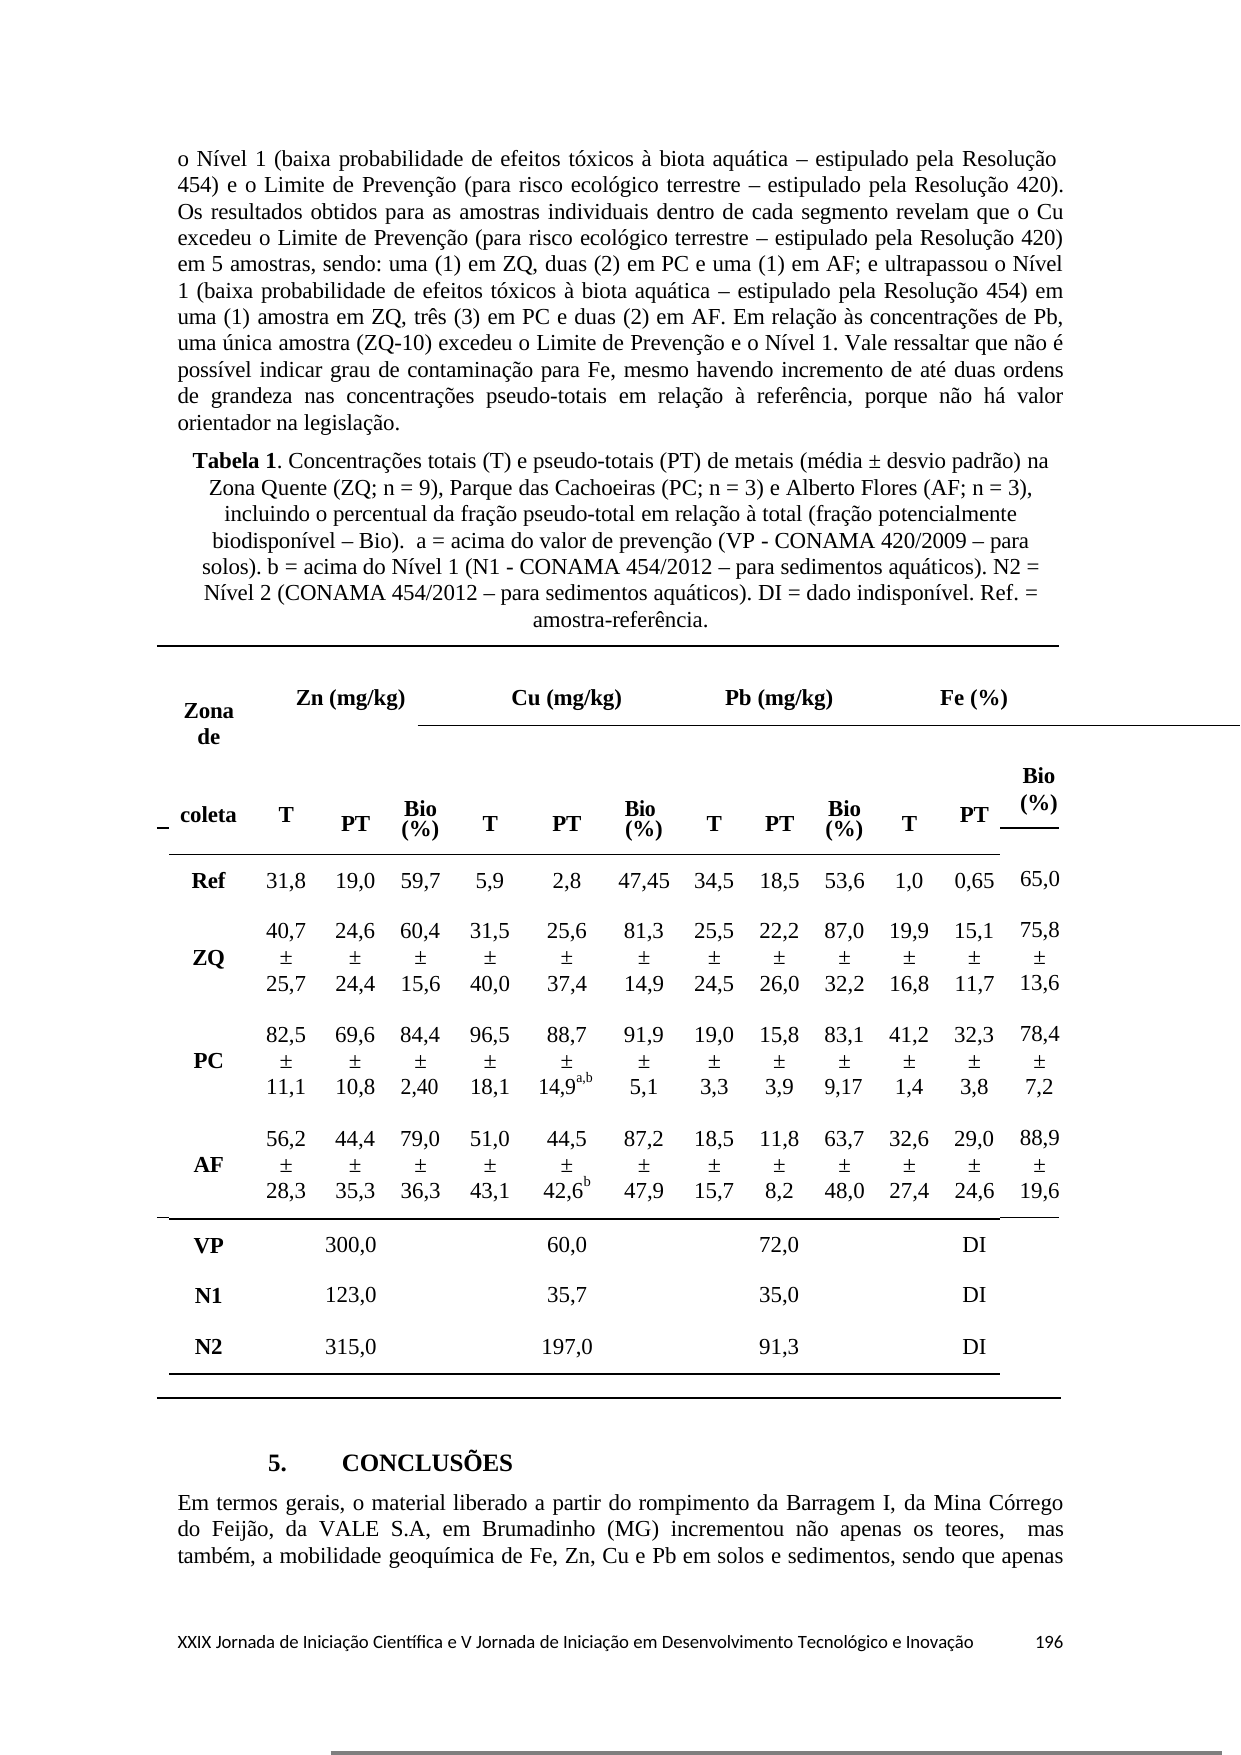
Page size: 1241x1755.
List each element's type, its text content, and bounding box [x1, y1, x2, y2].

table_cell ± ± ± [747, 1153, 942, 1178]
table_cell 28,3 [252, 1178, 316, 1218]
table_cell ± ± ± [524, 1049, 747, 1074]
list CONCLUSÕES [268, 1448, 1084, 1477]
text Tabela 1. Concentrações totais (T) e pseudo-totais (PT) de metais (média ± desvio padrão) na Zona Quente (ZQ; n = 9), Parque das Cachoeiras (PC; n = 3) e Alberto Flores (AF; n = 3), incluindo o percentual da fração pseudo-total em relação à total (fração potencialmente biodisponível – Bio). a = acima do valor de prevenção (VP - CONAMA 420/2009 – para solos). b = acima do Nível 1 (N1 - CONAMA 454/2012 – para sedimentos aquáticos). N2 = Nível 2 (CONAMA 454/2012 – para sedimentos aquáticos). DI = dado indisponível. Ref. = amostra-referência. [189, 448, 1052, 632]
text Zn (mg/kg) Cu (mg/kg) Pb (mg/kg) Fe (%) [296, 684, 1008, 711]
table_cell 3,9 9,17 1,4 [747, 1074, 942, 1114]
table_header PT Bio T (%) [316, 804, 524, 853]
table_cell N1 [169, 1271, 252, 1322]
text ± 7,2 [1024, 1047, 1054, 1100]
table_cell [169, 1115, 252, 1153]
table_cell 315,0 [316, 1322, 423, 1373]
table_cell ,9 24,5 [645, 972, 747, 1011]
text Bio (%) [1020, 762, 1058, 815]
table_cell ,6 40,0 [423, 972, 524, 1011]
table_cell 25,6 81 [524, 907, 645, 945]
table_cell PC [169, 1049, 252, 1074]
table_cell [252, 1322, 316, 1373]
text 65,0 [1000, 865, 1060, 892]
table_cell ,9 19,0 [645, 1011, 747, 1049]
table_cell 40,7 [252, 907, 316, 945]
table_cell 60,0 [524, 1220, 645, 1271]
table_header PT [942, 804, 1000, 853]
table_cell 44,5 87 [524, 1115, 645, 1153]
table_cell 35,7 [524, 1271, 645, 1322]
table_cell 82,5 [252, 1011, 316, 1049]
table_cell ± ± ± [747, 945, 942, 972]
table_cell 69,6 84,4 96,5 [316, 1011, 524, 1049]
table_cell [645, 1271, 747, 1322]
table_cell 19,0 59 [316, 855, 423, 907]
table_cell ± [942, 945, 1000, 972]
table_cell 24,4 15 [316, 972, 423, 1011]
table_cell ± ± ± [524, 1153, 747, 1178]
subtitle Zona de [183, 697, 234, 749]
table_cell [169, 972, 252, 1011]
table_cell 24,6 [942, 1178, 1000, 1218]
table_cell 14,9a,b 5, [524, 1074, 645, 1114]
table_cell [252, 1271, 316, 1322]
table_cell VP [169, 1220, 252, 1271]
table_cell 11,7 [942, 972, 1000, 1011]
table_cell ± ± ± [316, 1153, 524, 1178]
table_cell 197,0 [524, 1322, 645, 1373]
table_cell [844, 1271, 942, 1322]
table_cell [169, 1178, 252, 1218]
text [156, 917, 169, 943]
table_cell [844, 1220, 942, 1271]
table_cell [252, 1220, 316, 1271]
text ± 13,6 [1019, 943, 1060, 996]
table_cell ± [942, 1153, 1000, 1178]
table_cell DI [942, 1271, 1000, 1322]
text o Nível 1 (baixa probabilidade de efeitos tóxicos à biota aquática – estipulado pela Resolução [177, 145, 1084, 171]
table_cell 1 3,3 [645, 1074, 747, 1114]
table_cell [423, 1271, 524, 1322]
table_cell [423, 1322, 524, 1373]
table_cell ± [252, 945, 316, 972]
table_cell ± [942, 1049, 1000, 1074]
table_cell ± ± ± [316, 945, 524, 972]
table_cell 35,3 36 [316, 1178, 423, 1218]
text [156, 1021, 169, 1047]
table_cell 56,2 [252, 1115, 316, 1153]
table_cell ,7 32,6 [844, 1115, 942, 1153]
table_cell 123,0 [316, 1271, 423, 1322]
table_cell 0,65 [942, 855, 1000, 907]
table_header coleta [169, 804, 252, 853]
table_cell ,6 1,0 [844, 855, 942, 907]
table_cell ,0 27,4 [844, 1178, 942, 1218]
table_cell 300,0 [316, 1220, 423, 1271]
table_cell [423, 1220, 524, 1271]
table_cell 29,0 [942, 1115, 1000, 1153]
table_cell ± ± ± [524, 945, 747, 972]
text ± 19,6 [1019, 1151, 1060, 1204]
table_cell 25,7 [252, 972, 316, 1011]
table_cell 35,0 [747, 1271, 844, 1322]
table_cell 72,0 [747, 1220, 844, 1271]
table_cell 15,1 [942, 907, 1000, 945]
table_cell 42,6b 47 [524, 1178, 645, 1218]
table_cell ± ± ± [316, 1049, 524, 1074]
table_cell 2,8 47, [524, 855, 645, 907]
table_cell 45 34,5 [645, 855, 747, 907]
table_cell 8,2 48 [747, 1178, 844, 1218]
table_cell ,2 16,8 [844, 972, 942, 1011]
table_cell ,0 19,9 [844, 907, 942, 945]
table_cell [844, 1322, 942, 1373]
table_cell [169, 907, 252, 945]
text 78,4 [1000, 1021, 1059, 1047]
table_cell DI [942, 1322, 1000, 1373]
table_cell 44,4 79,0 51,0 [316, 1115, 524, 1153]
table_cell 91,3 [747, 1322, 844, 1373]
table_cell [645, 1322, 747, 1373]
text 75,8 [1000, 917, 1059, 943]
text Em termos gerais, o material liberado a partir do rompimento da Barragem I, da Mina Córrego do Feijão, da VALE S.A, em Brumadinho (MG) incrementou não apenas os teores, mas também, a mobilidade geoquímica de Fe, Zn, Cu e Pb em solos e sedimentos, sendo que apenas [177, 1489, 1064, 1568]
table_cell 11,8 63 [747, 1115, 844, 1153]
table_cell ,7 5,9 [423, 855, 524, 907]
table_cell 37,4 14 [524, 972, 645, 1011]
text 88,9 [1000, 1124, 1059, 1151]
table_cell ± [252, 1153, 316, 1178]
table_cell ,1 41,2 [844, 1011, 942, 1049]
table_cell ± ± ± [747, 1049, 942, 1074]
table_cell AF [169, 1153, 252, 1178]
table_cell 26,0 32 [747, 972, 844, 1011]
text [156, 865, 169, 892]
table_cell [645, 1220, 747, 1271]
table_cell 15,8 83 [747, 1011, 844, 1049]
table_cell ,3 25,5 [645, 907, 747, 945]
table_cell 10,8 2,40 18,1 [316, 1074, 524, 1114]
table_header T [252, 804, 316, 853]
text 454) e o Limite de Prevenção (para risco ecológico terrestre – estipulado pela Resolução 420). Os resultados obtidos para as amostras individuais dentro de cada segmento revelam que o Cu excedeu o Limite de Prevenção (para risco ecológico terrestre – estipulado pela Resolução 420) em 5 amostras, sendo: uma (1) em ZQ, duas (2) em PC e uma (1) em AF; e ultrapassou o Nível 1 (baixa probabilidade de efeitos tóxicos à biota aquática – estipulado pela Resolução 454) em uma (1) amostra em ZQ, três (3) em PC e duas (2) em AF. Em relação às concentrações de Pb, uma única amostra (ZQ-10) excedeu o Limite de Prevenção e o Nível 1. Vale ressaltar que não é possível indicar grau de contaminação para Fe, mesmo havendo incremento de até duas ordens de grandeza nas concentrações pseudo-totais em relação à referência, porque não há valor orientador na legislação. [177, 171, 1064, 435]
table_cell DI [942, 1220, 1000, 1271]
table_header PT Bio T (%) [747, 804, 942, 853]
table_cell ± [252, 1049, 316, 1074]
table_cell N2 [169, 1322, 252, 1373]
table_cell 22,2 87 [747, 907, 844, 945]
table_cell 88,7 91 [524, 1011, 645, 1049]
text [156, 1124, 169, 1151]
table_cell ZQ [169, 945, 252, 972]
table_cell 11,1 [252, 1074, 316, 1114]
table_cell 18,5 53 [747, 855, 844, 907]
table_cell ,9 15,7 [645, 1178, 747, 1218]
table_cell ,3 43,1 [423, 1178, 524, 1218]
table_cell Ref [169, 855, 252, 907]
table_cell 32,3 [942, 1011, 1000, 1049]
table_cell ,2 18,5 [645, 1115, 747, 1153]
table_cell 31,8 [252, 855, 316, 907]
table_header PT Bio T (%) [524, 804, 747, 853]
table_cell 3,8 [942, 1074, 1000, 1114]
table_cell [169, 1011, 252, 1049]
table_cell [169, 1074, 252, 1114]
table_cell 24,6 60,4 31,5 [316, 907, 524, 945]
